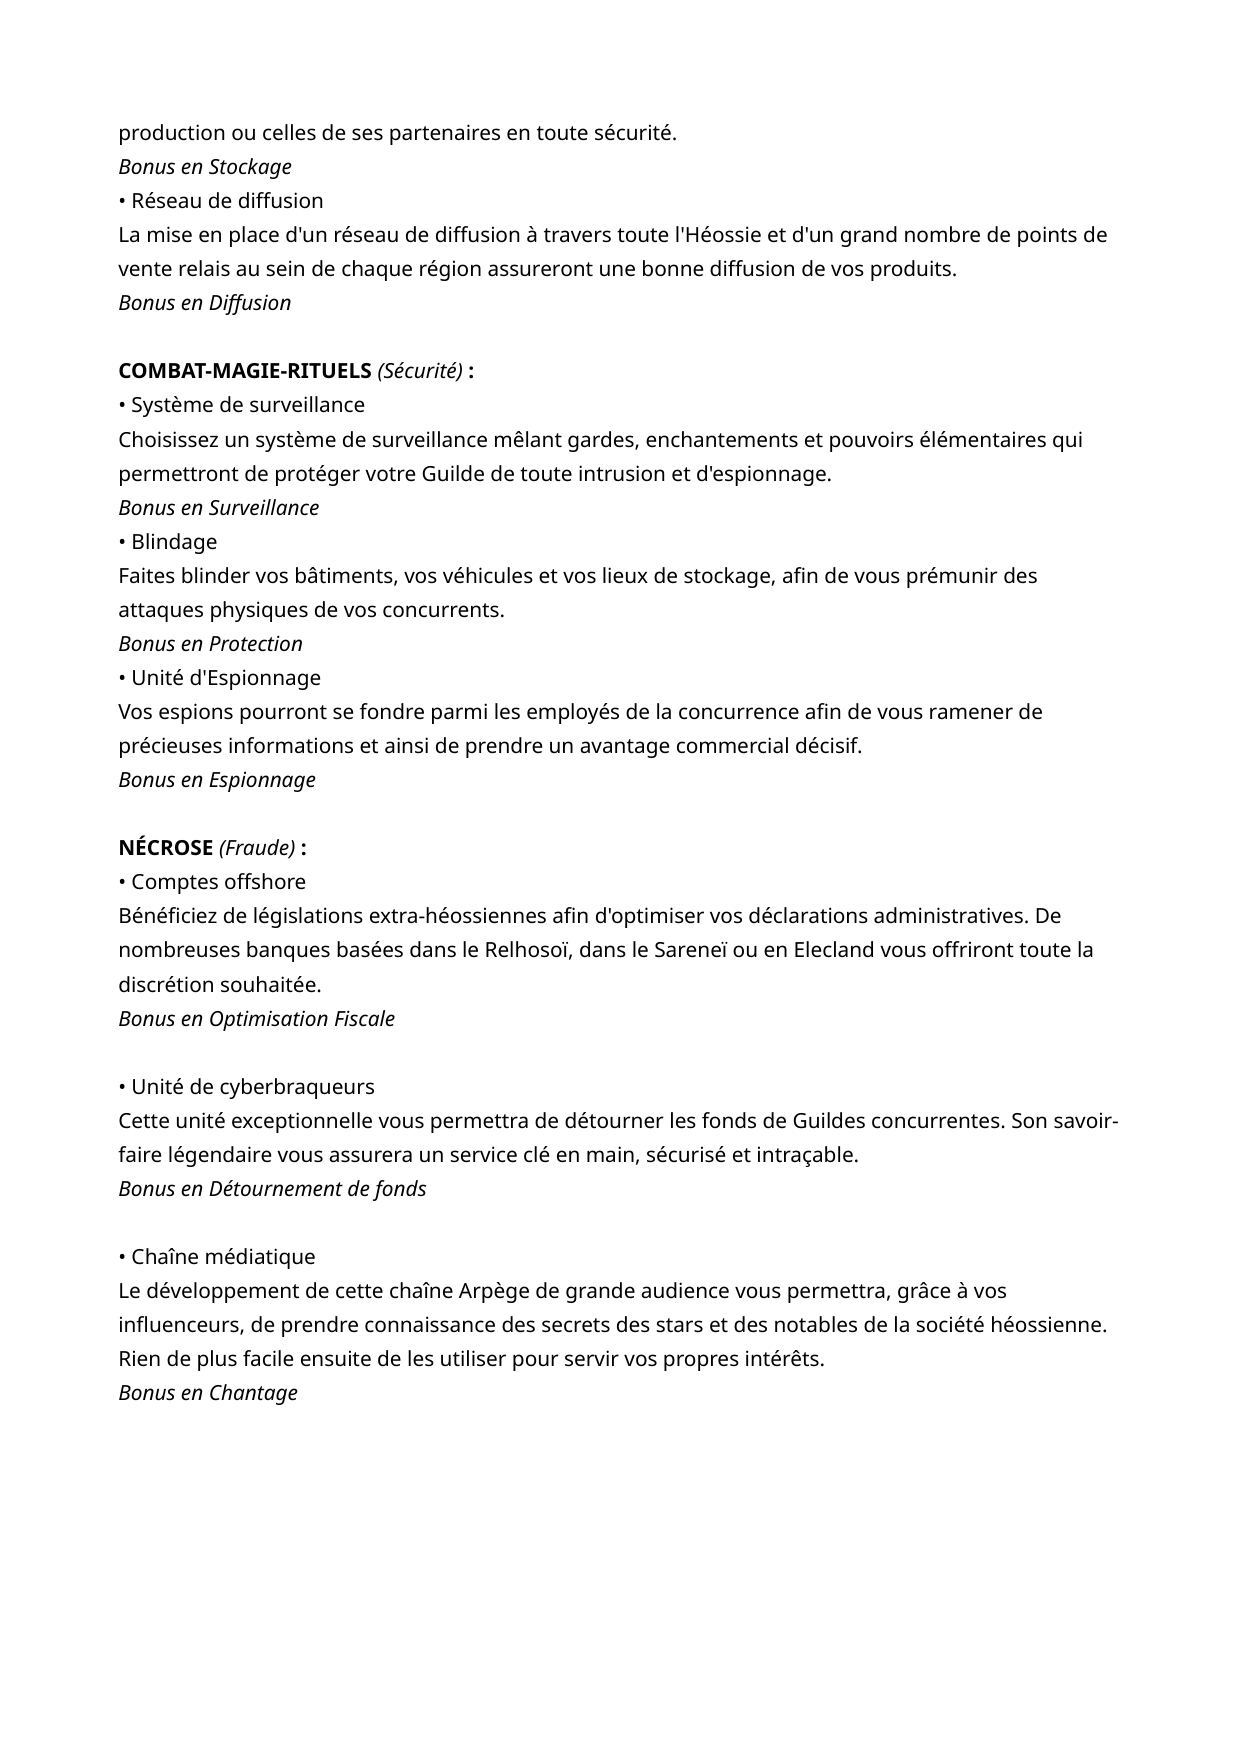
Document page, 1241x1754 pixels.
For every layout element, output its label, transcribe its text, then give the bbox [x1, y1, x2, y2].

text • Système de surveillance Choisissez un système de surveillance mêlant gardes, enchantements et pouvoirs élémentaires qui permettront de protéger votre Guilde de toute intrusion et d'espionnage. Bonus en Surveillance • Blindage Faites blinder vos bâtiments, vos véhicules et vos lieux de stockage, afin de vous prémunir des attaques physiques de vos concurrents. Bonus en Protection • Unité d'Espionnage Vos espions pourront se fondre parmi les employés de la concurrence afin de vous ramener de précieuses informations et ainsi de prendre un avantage commercial décisif. Bonus en Espionnage [118, 391, 1122, 794]
text Combat-Magie-RituelS (Sécurité) : [118, 357, 1122, 385]
text Nécrose (Fraude) : [118, 833, 1122, 862]
text • Comptes offshore Bénéficiez de législations extra-héossiennes afin d'optimiser vos déclarations administratives. De nombreuses banques basées dans le Relhosoï, dans le Sareneï ou en Elecland vous offriront toute la discrétion souhaitée. Bonus en Optimisation Fiscale • Unité de cyberbraqueurs Cette unité exceptionnelle vous permettra de détourner les fonds de Guildes concurrentes. Son savoir-faire légendaire vous assurera un service clé en main, sécurisé et intraçable. Bonus en Détournement de fonds • Chaîne médiatique Le développement de cette chaîne Arpège de grande audience vous permettra, grâce à vos influenceurs, de prendre connaissance des secrets des stars et des notables de la société héossienne. Rien de plus facile ensuite de les utiliser pour servir vos propres intérêts. Bonus en Chantage [118, 867, 1122, 1407]
text production ou celles de ses partenaires en toute sécurité. Bonus en Stockage • Réseau de diffusion La mise en place d'un réseau de diffusion à travers toute l'Héossie et d'un grand nombre de points de vente relais au sein de chaque région assureront une bonne diffusion de vos produits. Bonus en Diffusion [118, 118, 1122, 351]
